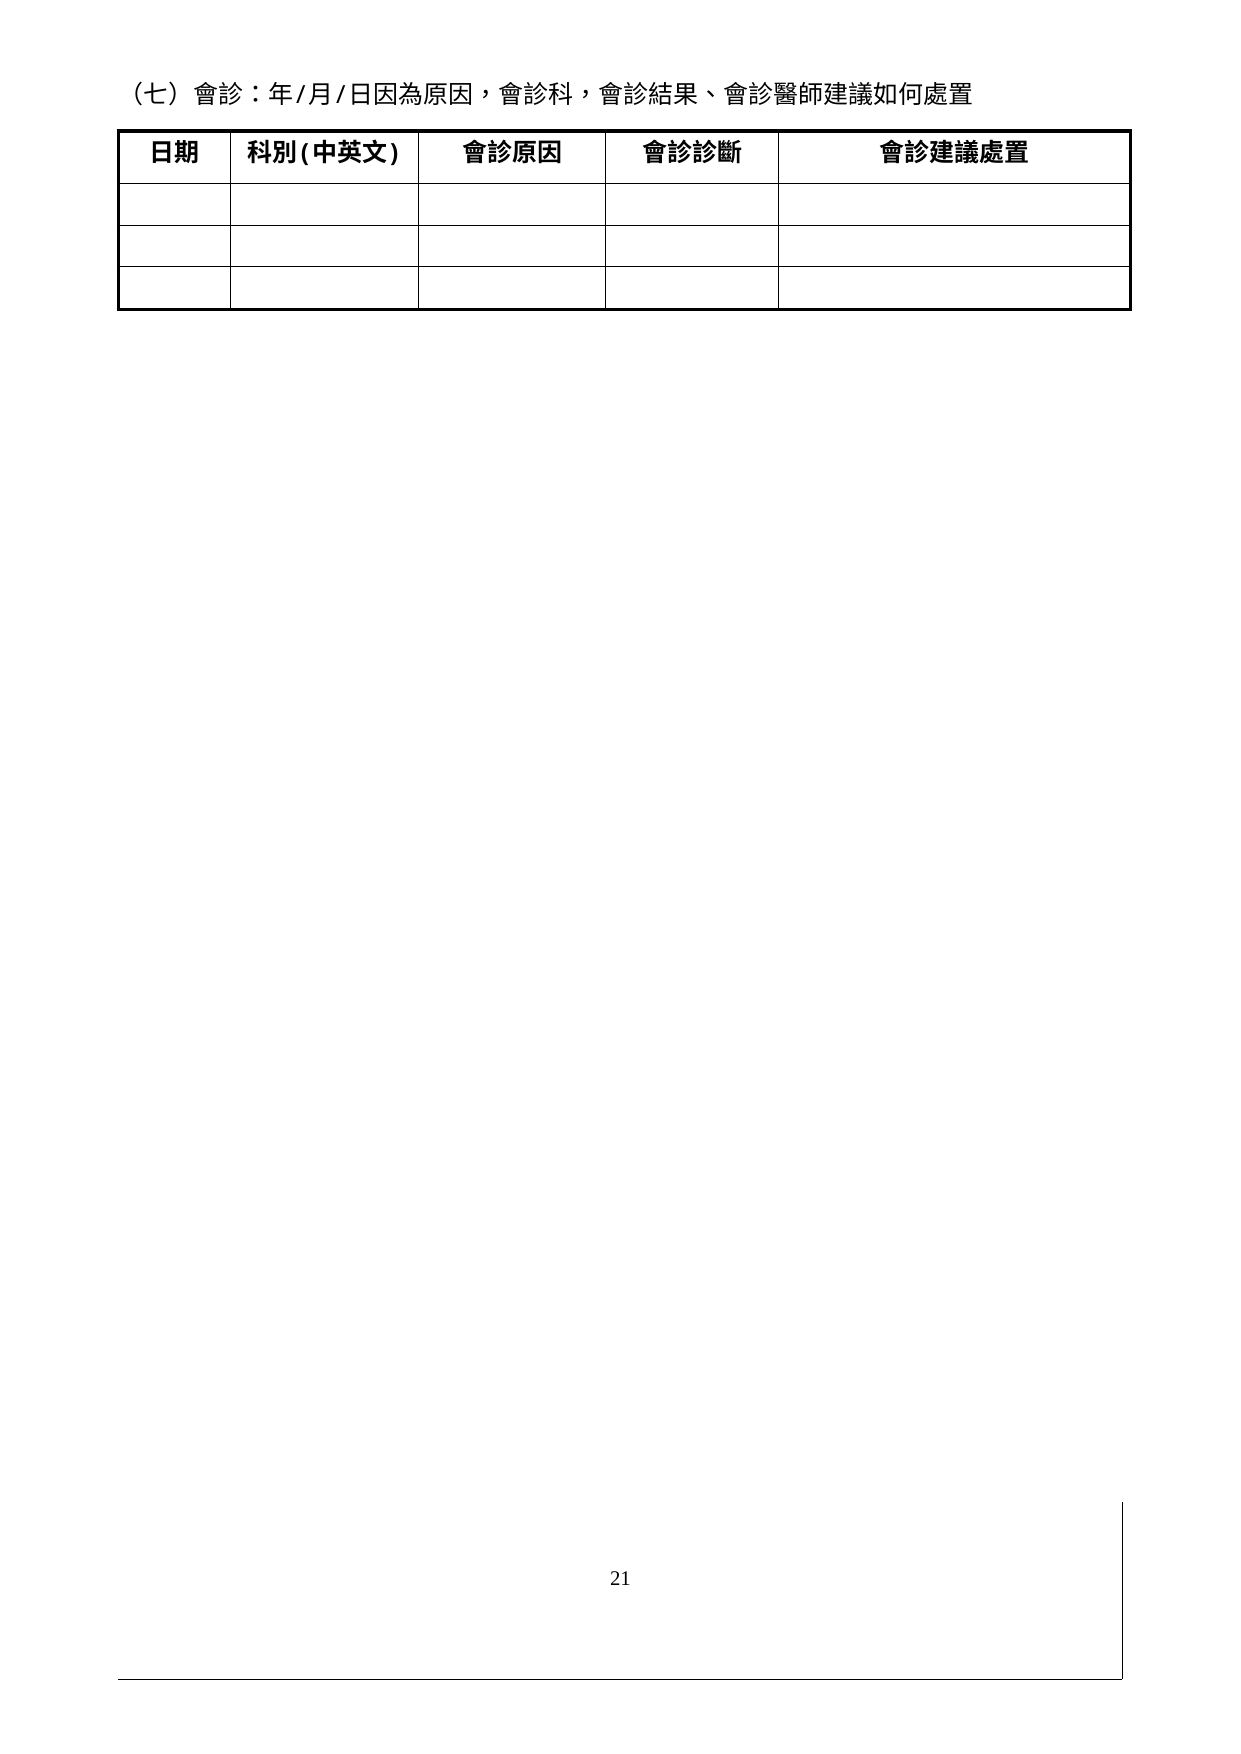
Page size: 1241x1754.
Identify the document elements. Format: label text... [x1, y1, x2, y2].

table_cell [779, 184, 1129, 224]
table_cell [120, 184, 230, 224]
table_cell [419, 226, 605, 266]
table_cell [606, 184, 778, 224]
text （七）會診：年/月/日因為原因，會診科，會診結果、會診醫師建議如何處置 [118, 75, 1122, 111]
table_cell [779, 226, 1129, 266]
table_cell [231, 226, 418, 266]
table_cell [779, 267, 1129, 307]
table_header 會診診斷 [606, 133, 778, 183]
table_header 科別(中英文) [231, 133, 418, 183]
table_header 會診原因 [419, 133, 605, 183]
table_cell [231, 184, 418, 224]
table_cell [120, 226, 230, 266]
table_cell [231, 267, 418, 307]
table_header 會診建議處置 [779, 133, 1129, 183]
table_cell [419, 184, 605, 224]
table_cell [120, 267, 230, 307]
table_header 日期 [120, 133, 230, 183]
table_cell [419, 267, 605, 307]
table_cell [606, 226, 778, 266]
table_cell [606, 267, 778, 307]
